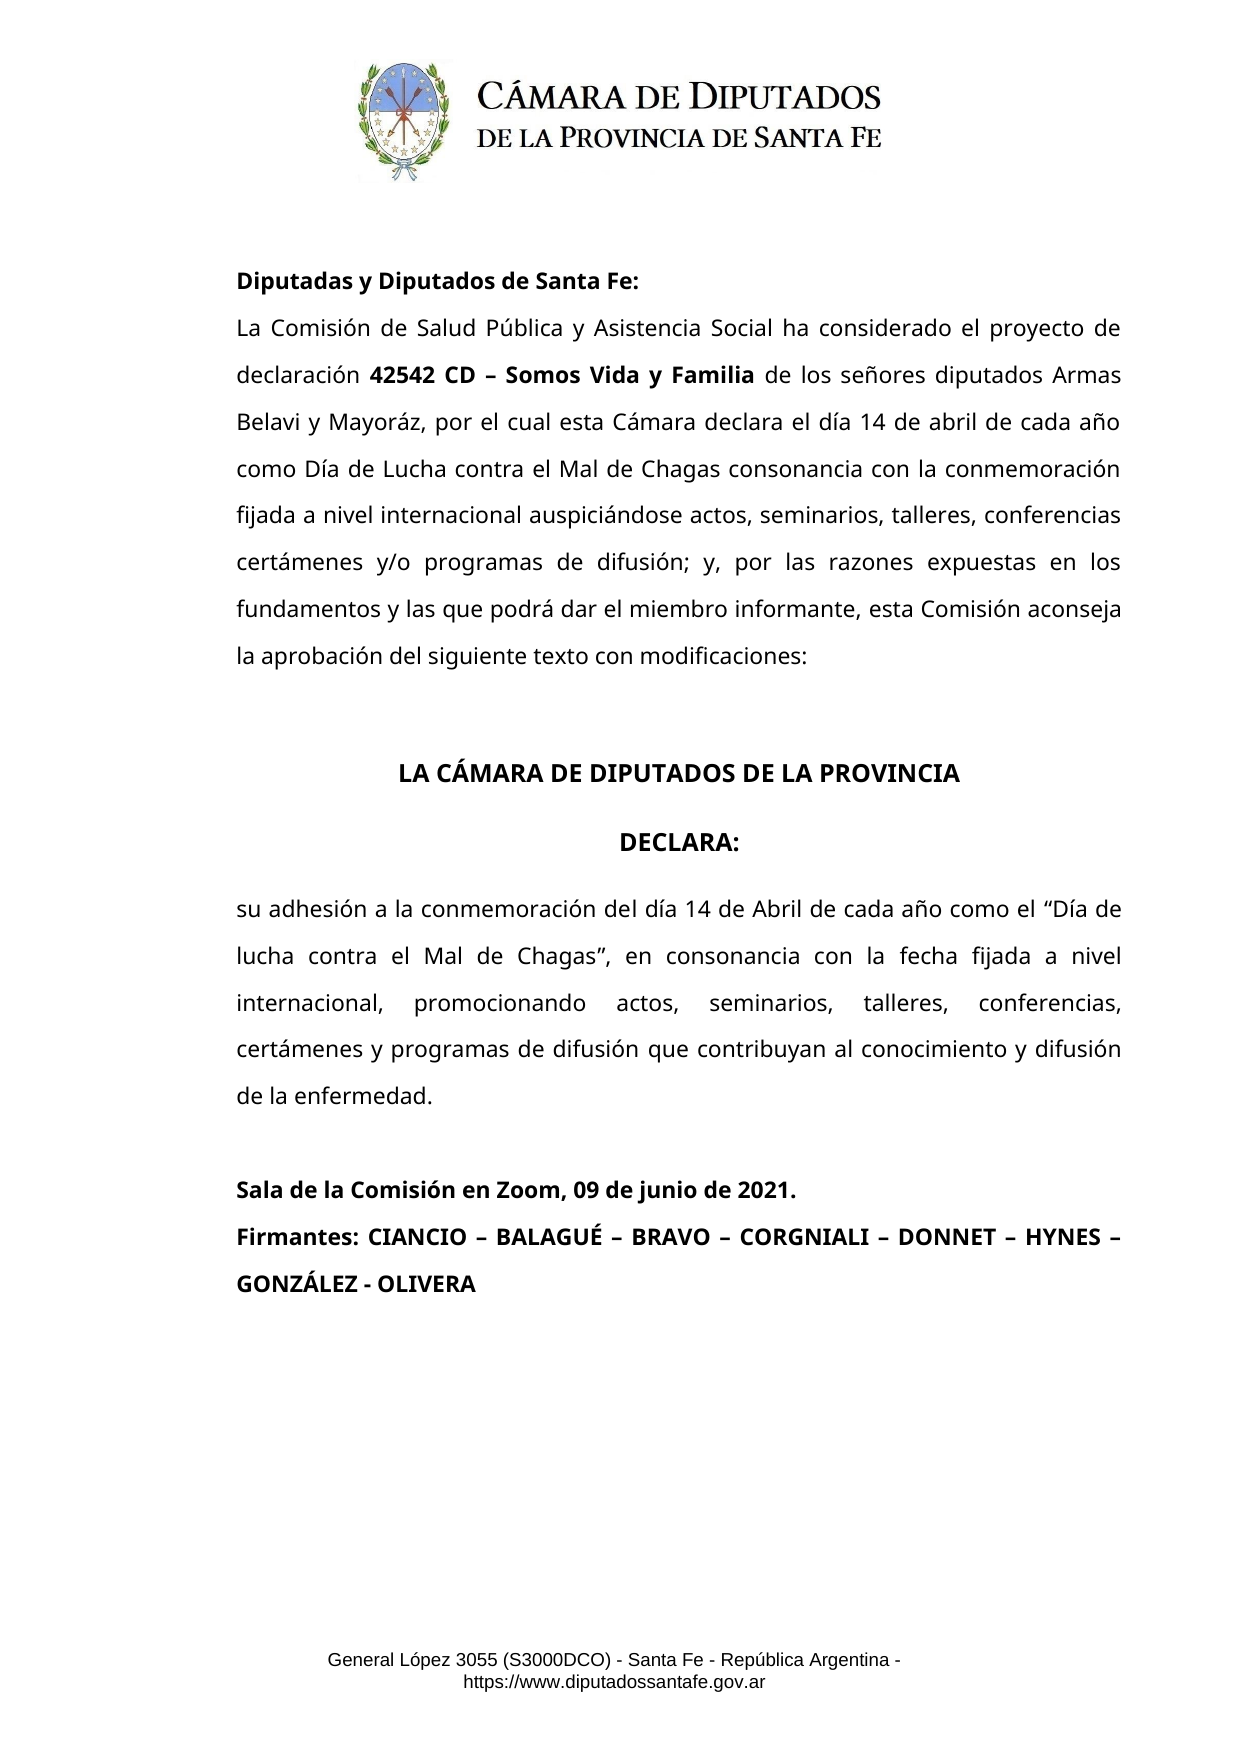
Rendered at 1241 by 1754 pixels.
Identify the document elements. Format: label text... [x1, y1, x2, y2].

picture [354, 59, 886, 183]
text su adhesión a la conmemoración del día 14 de Abril de cada año como el “Día de lucha contra el Mal de Chagas”, en consonancia con la fecha fijada a nivel internacional, promocionando actos, seminarios, talleres, conferencias, certámenes y programas de difusión que contribuyan al conocimiento y difusión de la enfermedad. [236, 893, 1122, 1112]
text Sala de la Comisión en Zoom, 09 de junio de 2021. [236, 1174, 1122, 1205]
text DECLARA: [236, 824, 1122, 858]
text La Comisión de Salud Pública y Asistencia Social ha considerado el proyecto de declaración 42542 CD – Somos Vida y Familia de los señores diputados Armas Belavi y Mayoráz, por el cual esta Cámara declara el día 14 de abril de cada año como Día de Lucha contra el Mal de Chagas consonancia con la conmemoración fijada a nivel internacional auspiciándose actos, seminarios, talleres, conferencias certámenes y/o programas de difusión; y, por las razones expuestas en los fundamentos y las que podrá dar el miembro informante, esta Comisión aconseja la aprobación del siguiente texto con modificaciones: [236, 312, 1122, 671]
text LA CÁMARA DE DIPUTADOS DE LA PROVINCIA [236, 756, 1122, 789]
text Diputadas y Diputados de Santa Fe: [236, 265, 1122, 296]
text Firmantes: CIANCIO – BALAGUÉ – BRAVO – CORGNIALI – DONNET – HYNES – GONZÁLEZ - OLIVERA [236, 1221, 1122, 1299]
